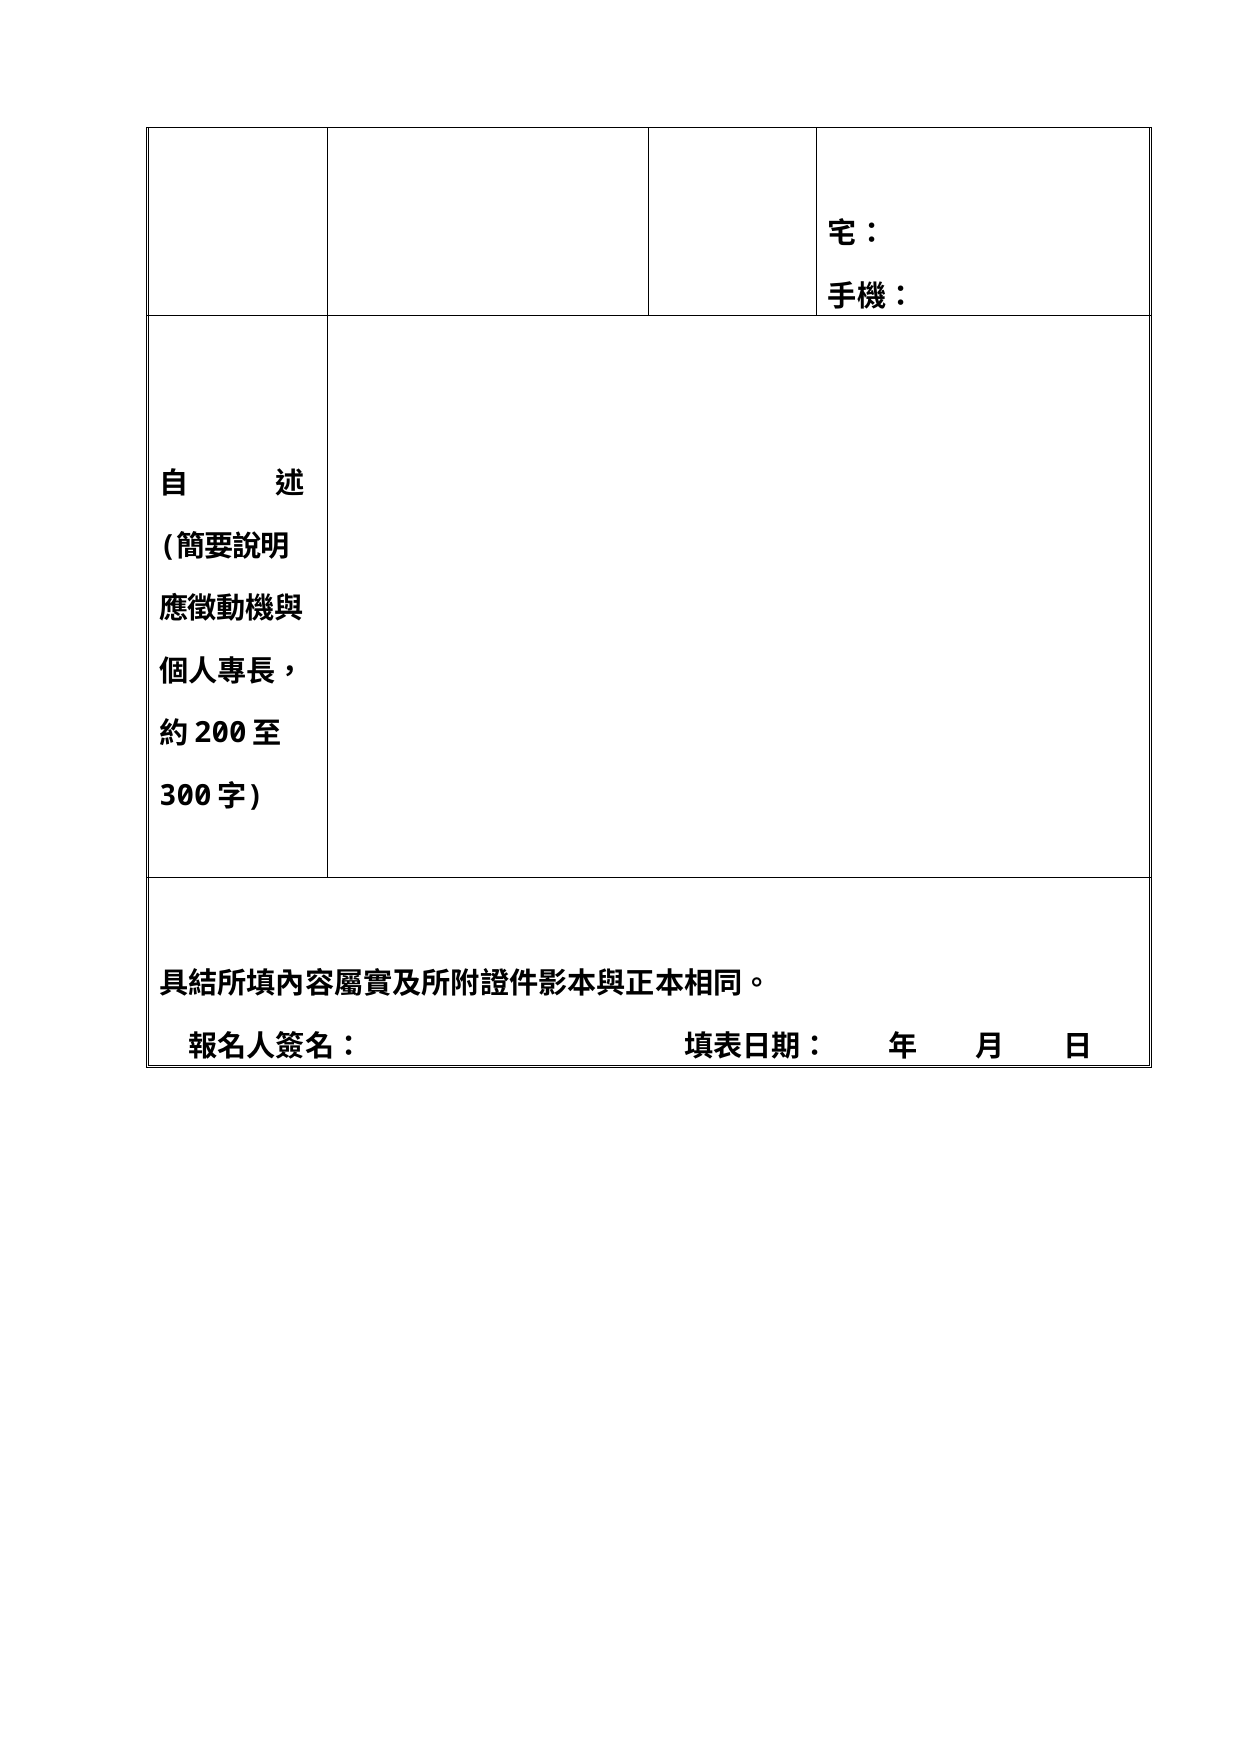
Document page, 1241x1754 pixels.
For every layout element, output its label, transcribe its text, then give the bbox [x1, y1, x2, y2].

table_cell 宅： 手機： [817, 128, 1149, 314]
table_cell [328, 128, 648, 314]
table_cell [149, 128, 327, 314]
table_cell 具結所填內容屬實及所附證件影本與正本相同。 報名人簽名： 填表日期： 年 月 日 [149, 878, 1149, 1064]
table_cell 自 述 (簡要說明應徵動機與個人專長，約200至300字) [149, 316, 327, 877]
table_cell [328, 316, 1149, 877]
table_cell [649, 128, 816, 314]
